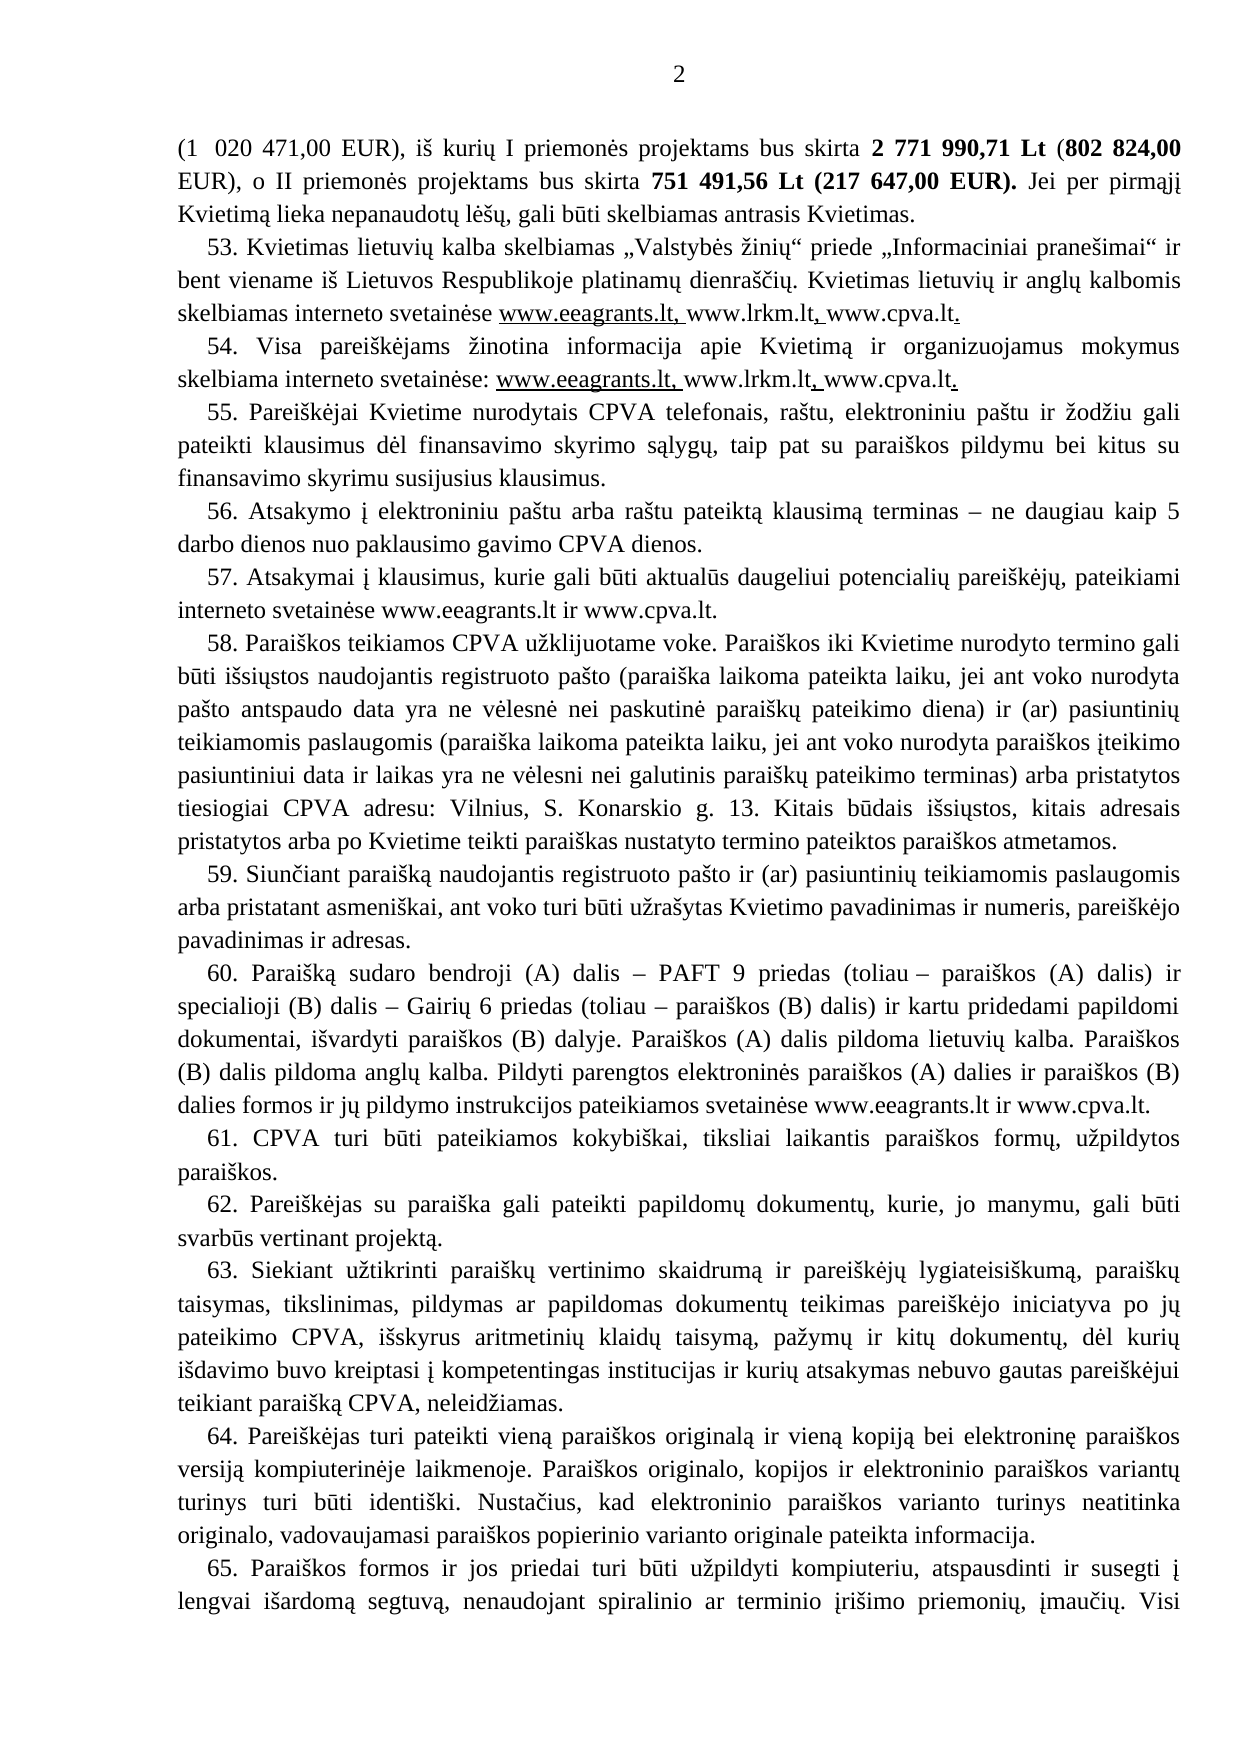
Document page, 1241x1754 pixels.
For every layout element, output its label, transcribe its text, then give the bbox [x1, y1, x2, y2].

text (1 020 471,00 EUR), iš kurių I priemonės projektams bus skirta 2 771 990,71 Lt (802 824,00 EUR), o II priemonės projektams bus skirta 751 491,56 Lt (217 647,00 EUR). Jei per pirmąjį Kvietimą lieka nepanaudotų lėšų, gali būti skelbiamas antrasis Kvietimas. [177, 133, 1181, 228]
text 53. Kvietimas lietuvių kalba skelbiamas „Valstybės žinių“ priede „Informaciniai pranešimai“ ir bent viename iš Lietuvos Respublikoje platinamų dienraščių. Kvietimas lietuvių ir anglų kalbomis skelbiamas interneto svetainėse www.eeagrants.lt, www.lrkm.lt, www.cpva.lt. [177, 232, 1181, 327]
text 60. Paraišką sudaro bendroji (A) dalis – PAFT 9 priedas (toliau – paraiškos (A) dalis) ir specialioji (B) dalis – Gairių 6 priedas (toliau – paraiškos (B) dalis) ir kartu pridedami papildomi dokumentai, išvardyti paraiškos (B) dalyje. Paraiškos (A) dalis pildoma lietuvių kalba. Paraiškos (B) dalis pildoma anglų kalba. Pildyti parengtos elektroninės paraiškos (A) dalies ir paraiškos (B) dalies formos ir jų pildymo instrukcijos pateikiamos svetainėse www.eeagrants.lt ir www.cpva.lt. [177, 958, 1181, 1119]
text 56. Atsakymo į elektroniniu paštu arba raštu pateiktą klausimą terminas – ne daugiau kaip 5 darbo dienos nuo paklausimo gavimo CPVA dienos. [177, 496, 1181, 558]
text 54. Visa pareiškėjams žinotina informacija apie Kvietimą ir organizuojamus mokymus skelbiama interneto svetainėse: www.eeagrants.lt, www.lrkm.lt, www.cpva.lt. [177, 331, 1181, 393]
text 62. Pareiškėjas su paraiška gali pateikti papildomų dokumentų, kurie, jo manymu, gali būti svarbūs vertinant projektą. [177, 1189, 1181, 1251]
text 57. Atsakymai į klausimus, kurie gali būti aktualūs daugeliui potencialių pareiškėjų, pateikiami interneto svetainėse www.eeagrants.lt ir www.cpva.lt. [177, 562, 1181, 624]
text 58. Paraiškos teikiamos CPVA užklijuotame voke. Paraiškos iki Kvietime nurodyto termino gali būti išsiųstos naudojantis registruoto pašto (paraiška laikoma pateikta laiku, jei ant voko nurodyta pašto antspaudo data yra ne vėlesnė nei paskutinė paraiškų pateikimo diena) ir (ar) pasiuntinių teikiamomis paslaugomis (paraiška laikoma pateikta laiku, jei ant voko nurodyta paraiškos įteikimo pasiuntiniui data ir laikas yra ne vėlesni nei galutinis paraiškų pateikimo terminas) arba pristatytos tiesiogiai CPVA adresu: Vilnius, S. Konarskio g. 13. Kitais būdais išsiųstos, kitais adresais pristatytos arba po Kvietime teikti paraiškas nustatyto termino pateiktos paraiškos atmetamos. [177, 628, 1181, 855]
text 64. Pareiškėjas turi pateikti vieną paraiškos originalą ir vieną kopiją bei elektroninę paraiškos versiją kompiuterinėje laikmenoje. Paraiškos originalo, kopijos ir elektroninio paraiškos variantų turinys turi būti identiški. Nustačius, kad elektroninio paraiškos varianto turinys neatitinka originalo, vadovaujamasi paraiškos popierinio varianto originale pateikta informacija. [177, 1421, 1181, 1548]
text 59. Siunčiant paraišką naudojantis registruoto pašto ir (ar) pasiuntinių teikiamomis paslaugomis arba pristatant asmeniškai, ant voko turi būti užrašytas Kvietimo pavadinimas ir numeris, pareiškėjo pavadinimas ir adresas. [177, 859, 1181, 954]
text 65. Paraiškos formos ir jos priedai turi būti užpildyti kompiuteriu, atspausdinti ir susegti į lengvai išardomą segtuvą, nenaudojant spiralinio ar terminio įrišimo priemonių, įmaučių. Visi [177, 1553, 1181, 1614]
text 61. CPVA turi būti pateikiamos kokybiškai, tiksliai laikantis paraiškos formų, užpildytos paraiškos. [177, 1123, 1181, 1185]
text 63. Siekiant užtikrinti paraiškų vertinimo skaidrumą ir pareiškėjų lygiateisiškumą, paraiškų taisymas, tikslinimas, pildymas ar papildomas dokumentų teikimas pareiškėjo iniciatyva po jų pateikimo CPVA, išskyrus aritmetinių klaidų taisymą, pažymų ir kitų dokumentų, dėl kurių išdavimo buvo kreiptasi į kompetentingas institucijas ir kurių atsakymas nebuvo gautas pareiškėjui teikiant paraišką CPVA, neleidžiamas. [177, 1256, 1181, 1416]
text 55. Pareiškėjai Kvietime nurodytais CPVA telefonais, raštu, elektroniniu paštu ir žodžiu gali pateikti klausimus dėl finansavimo skyrimo sąlygų, taip pat su paraiškos pildymu bei kitus su finansavimo skyrimu susijusius klausimus. [177, 397, 1181, 492]
